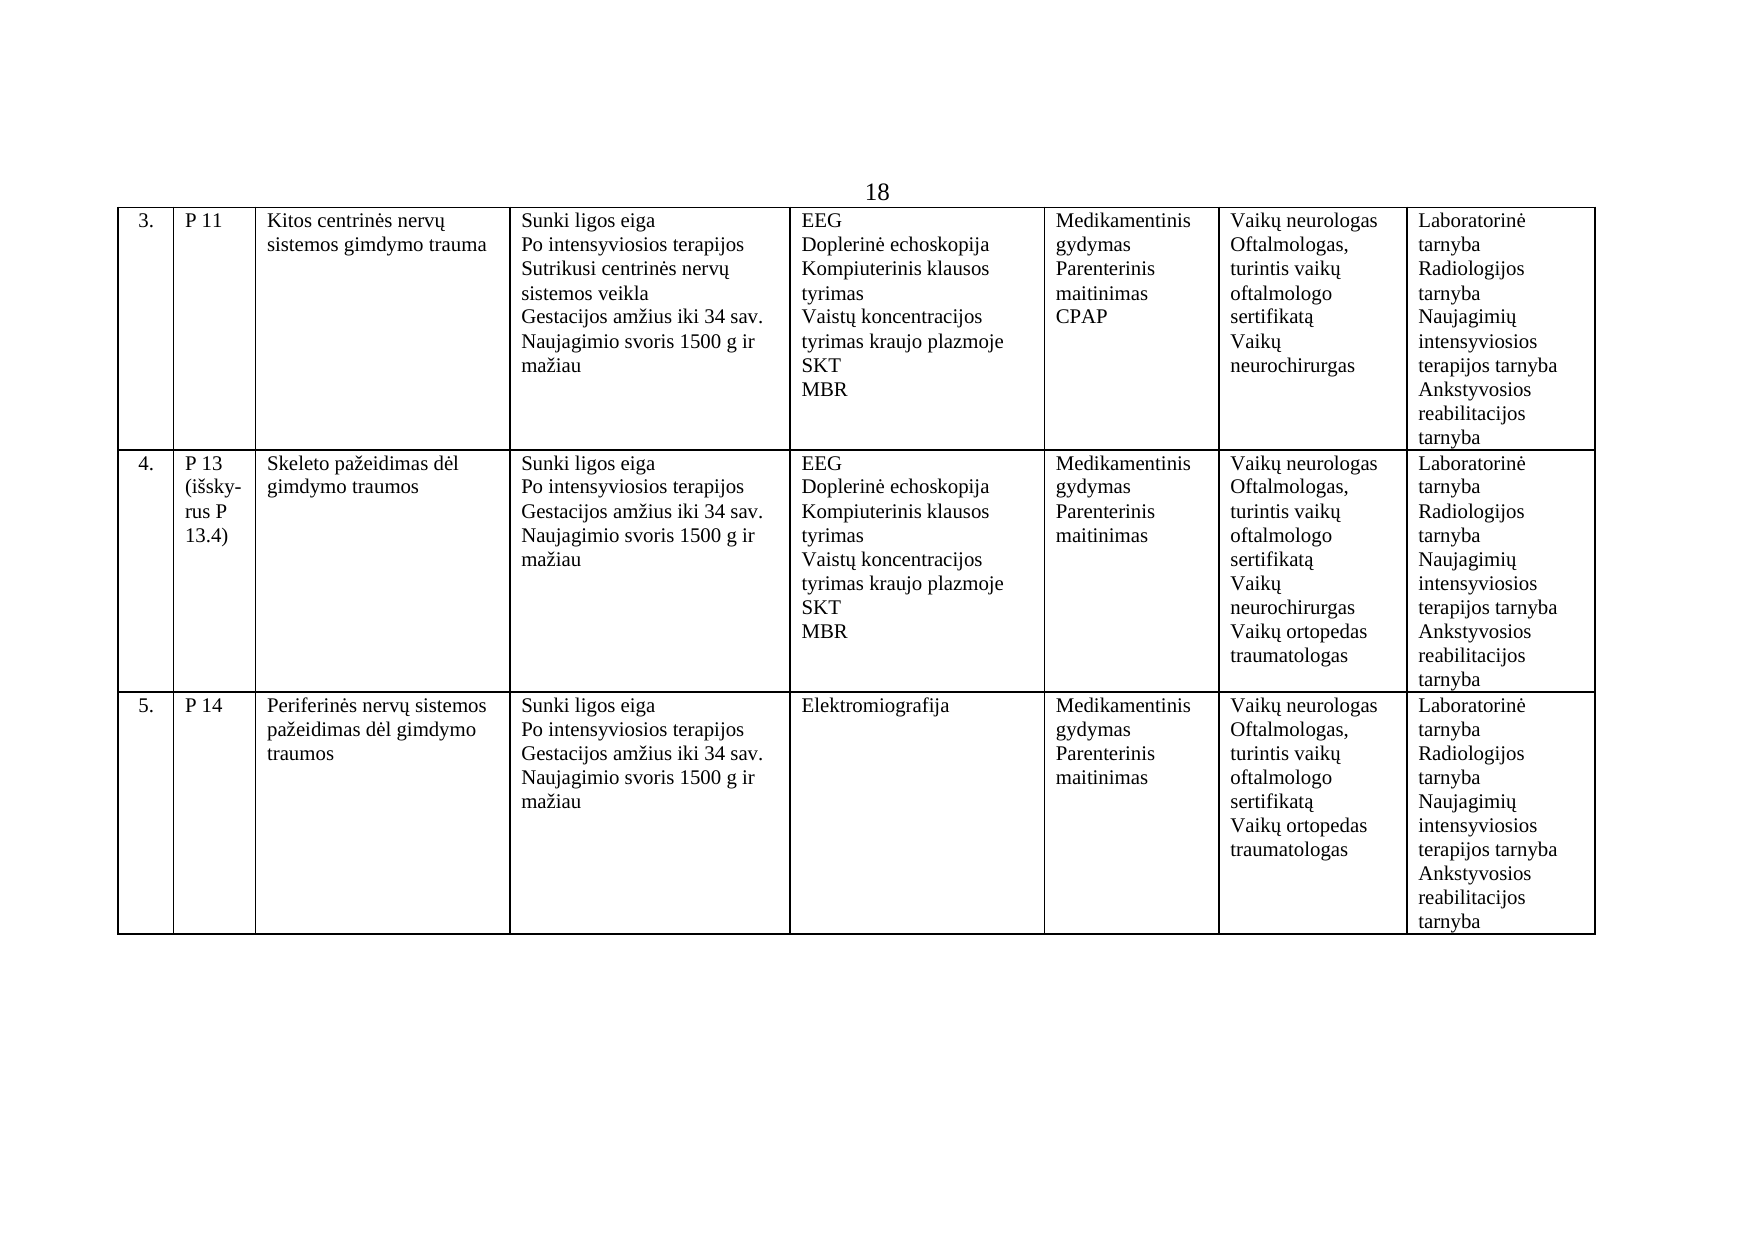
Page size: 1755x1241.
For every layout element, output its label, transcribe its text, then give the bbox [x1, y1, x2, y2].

table_cell P 13 (išsky-rus P 13.4) [174, 451, 255, 691]
table_cell Skeleto pažeidimas dėl gimdymo traumos [256, 451, 509, 691]
table_cell EEG Doplerinė echoskopija Kompiuterinis klausos tyrimas Vaistų koncentracijos tyrimas kraujo plazmoje SKT MBR [791, 208, 1044, 449]
table_cell EEG Doplerinė echoskopija Kompiuterinis klausos tyrimas Vaistų koncentracijos tyrimas kraujo plazmoje SKT MBR [791, 451, 1044, 691]
table_cell Sunki ligos eiga Po intensyviosios terapijos Gestacijos amžius iki 34 sav. Naujagimio svoris 1500 g ir mažiau [511, 451, 789, 691]
table_cell 4. [119, 451, 173, 691]
table_cell Medikamentinis gydymas Parenterinis maitinimas [1045, 451, 1218, 691]
table_cell Laboratorinė tarnyba Radiologijos tarnyba Naujagimių intensyviosios terapijos tarnyba Ankstyvosios reabilitacijos tarnyba [1408, 208, 1594, 449]
table_cell Medikamentinis gydymas Parenterinis maitinimas CPAP [1045, 208, 1218, 449]
table_cell Vaikų neurologas Oftalmologas, turintis vaikų oftalmologo sertifikatą Vaikų neurochirurgas [1220, 208, 1406, 449]
table_cell 3. [119, 208, 173, 449]
table_cell Elektromiografija [791, 693, 1044, 933]
table_cell Laboratorinė tarnyba Radiologijos tarnyba Naujagimių intensyviosios terapijos tarnyba Ankstyvosios reabilitacijos tarnyba [1408, 451, 1594, 691]
table_cell Vaikų neurologas Oftalmologas, turintis vaikų oftalmologo sertifikatą Vaikų ortopedas traumatologas [1220, 693, 1406, 933]
table_cell Vaikų neurologas Oftalmologas, turintis vaikų oftalmologo sertifikatą Vaikų neurochirurgas Vaikų ortopedas traumatologas [1220, 451, 1406, 691]
table_cell P 11 [174, 208, 255, 449]
table_cell Laboratorinė tarnyba Radiologijos tarnyba Naujagimių intensyviosios terapijos tarnyba Ankstyvosios reabilitacijos tarnyba [1408, 693, 1594, 933]
table_cell P 14 [174, 693, 255, 933]
table_cell Periferinės nervų sistemos pažeidimas dėl gimdymo traumos [256, 693, 509, 933]
table_cell Medikamentinis gydymas Parenterinis maitinimas [1045, 693, 1218, 933]
table_cell Sunki ligos eiga Po intensyviosios terapijos Sutrikusi centrinės nervų sistemos veikla Gestacijos amžius iki 34 sav. Naujagimio svoris 1500 g ir mažiau [511, 208, 789, 449]
table_cell Kitos centrinės nervų sistemos gimdymo trauma [256, 208, 509, 449]
table_cell 5. [119, 693, 173, 933]
table_cell Sunki ligos eiga Po intensyviosios terapijos Gestacijos amžius iki 34 sav. Naujagimio svoris 1500 g ir mažiau [511, 693, 789, 933]
